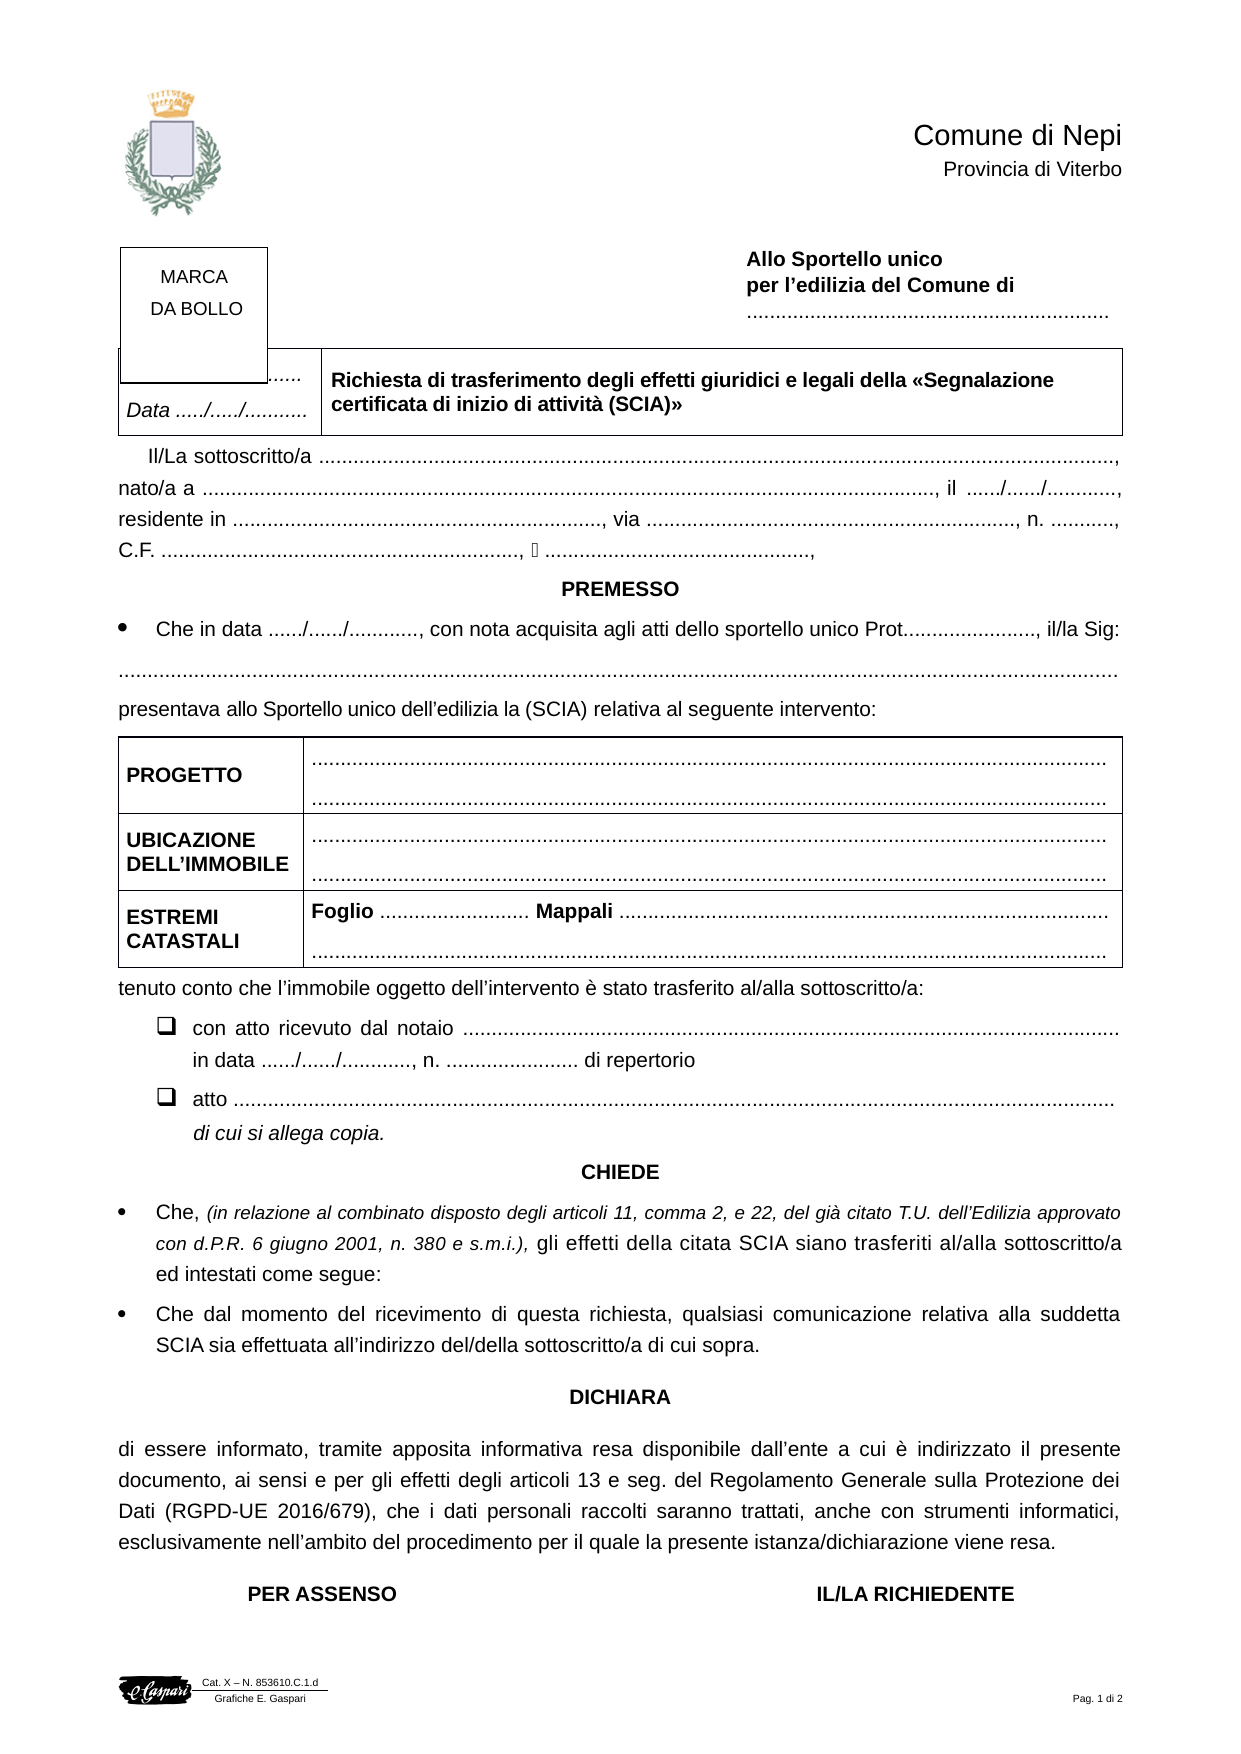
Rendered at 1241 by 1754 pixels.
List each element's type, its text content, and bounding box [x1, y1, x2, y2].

table_header N. .......................... Data ...../...../........... [119, 349, 321, 435]
table_header Richiesta di trasferimento degli effetti giuridici e legali della «Segnalazione certificata di inizio di attività (SCIA)» [322, 349, 1122, 435]
subtitle CHIEDE [118, 1160, 1122, 1184]
text di essere informato, tramite apposita informativa resa disponibile dall’ente a cui è indirizzato il presente documento, ai sensi e per gli effetti degli articoli 13 e seg. del Regolamento Generale sulla Protezione dei Dati (RGPD-UE 2016/679), che i dati personali raccolti saranno trattati, anche con strumenti informatici, esclusivamente nell’ambito del procedimento per il quale la presente istanza/dichiarazione viene resa. [118, 1437, 1122, 1554]
list Che dal momento del ricevimento di questa richiesta, qualsiasi comunicazione relativa alla suddetta SCIA sia effettuata all’indirizzo del/della sottoscritto/a di cui sopra. [118, 1301, 1122, 1357]
text  atto ......................................................................................................................................................... [155, 1087, 1122, 1112]
text Il/La sottoscritto/a .........................................................................................................................................., nato/a a ..............................................................................................................................., il ....../....../............, residente in ................................................................, via ................................................................, n. ..........., C.F. ..............................................................,  .............................................., [118, 444, 1122, 562]
picture [122, 87, 224, 219]
table_cell .......................................................................................................................................... .......................................................................................................................................... [304, 814, 1122, 890]
picture [118, 1675, 192, 1705]
text  con atto ricevuto dal notaio .................................................................................................................. in data ....../....../............, n. ....................... di repertorio [155, 1016, 1122, 1072]
text Provincia di Viterbo [224, 157, 1122, 181]
text DICHIARA [118, 1385, 1122, 1409]
text tenuto conto che l’immobile oggetto dell’intervento è stato trasferito al/alla sottoscritto/a: [118, 976, 1122, 1000]
table_header PROGETTO [119, 738, 303, 813]
text di cui si allega copia. [193, 1121, 1122, 1144]
table_cell ESTREMI CATASTALI [119, 891, 303, 967]
subtitle PREMESSO [118, 577, 1122, 601]
text per l’edilizia del Comune di [268, 273, 1122, 297]
text Comune di Nepi [224, 118, 1122, 152]
text Allo Sportello unico [268, 247, 1122, 271]
list Che, (in relazione al combinato disposto degli articoli 11, comma 2, e 22, del già citato T.U. dell’Edilizia approvato con d.P.R. 6 giugno 2001, n. 380 e s.m.i.), gli effetti della citata SCIA siano trasferiti al/alla sottoscritto/a ed intestati come segue: [118, 1199, 1122, 1286]
table_header .......................................................................................................................................... .......................................................................................................................................... [304, 738, 1122, 813]
list Che in data ....../....../............, con nota acquisita agli atti dello sportello unico Prot......................., il/la Sig: [118, 617, 1122, 642]
table_cell UBICAZIONE DELL’IMMOBILE [119, 814, 303, 890]
text PER ASSENSO IL/LA RICHIEDENTE [118, 1582, 1122, 1606]
text presentava allo Sportello unico dell’edilizia la (SCIA) relativa al seguente intervento: [118, 697, 1122, 721]
text ............................................................... [268, 299, 1122, 323]
table_cell Foglio .......................... Mappali ..................................................................................... .......................................................................................................................................... [304, 891, 1122, 967]
